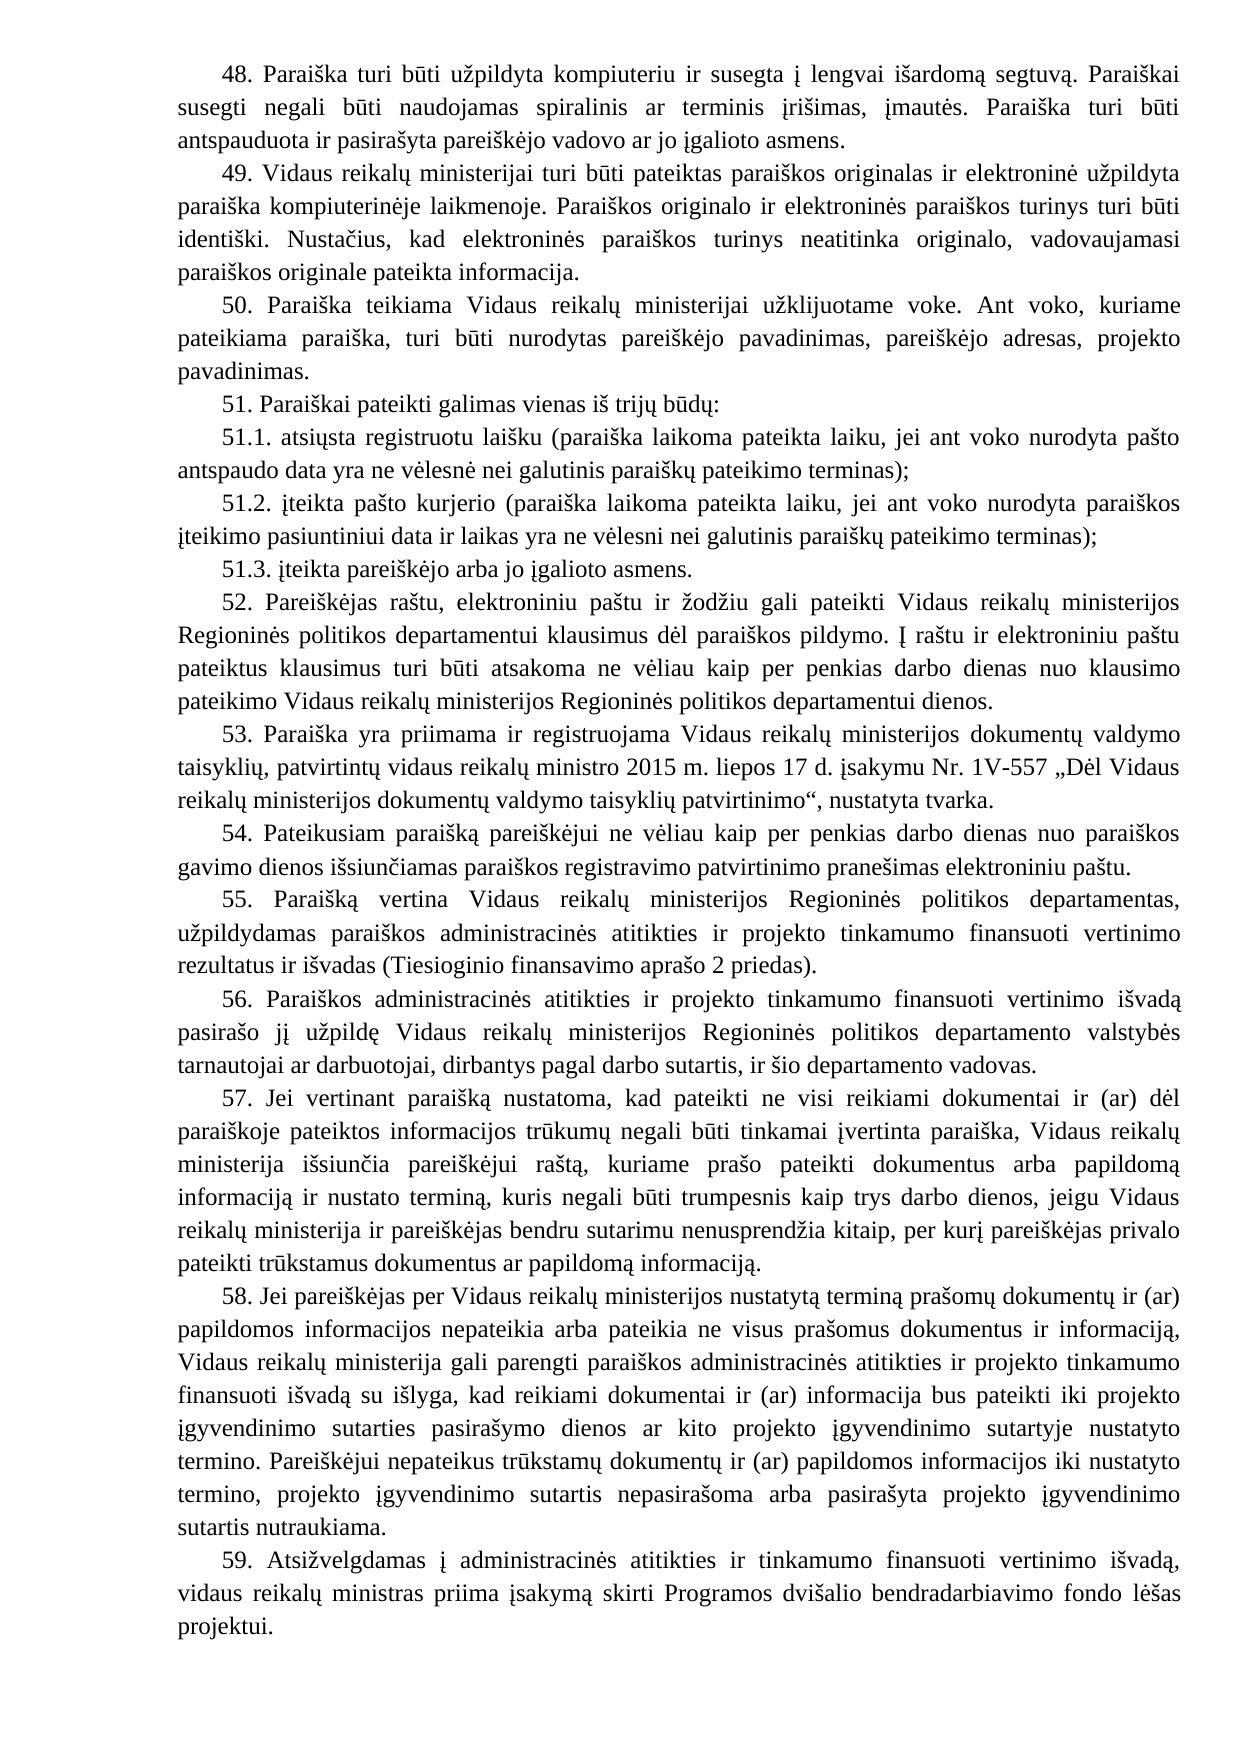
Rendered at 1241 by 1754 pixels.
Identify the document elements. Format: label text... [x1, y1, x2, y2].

text 58. Jei pareiškėjas per Vidaus reikalų ministerijos nustatytą terminą prašomų dokumentų ir (ar) papildomos informacijos nepateikia arba pateikia ne visus prašomus dokumentus ir informaciją, Vidaus reikalų ministerija gali parengti paraiškos administracinės atitikties ir projekto tinkamumo finansuoti išvadą su išlyga, kad reikiami dokumentai ir (ar) informacija bus pateikti iki projekto įgyvendinimo sutarties pasirašymo dienos ar kito projekto įgyvendinimo sutartyje nustatyto termino. Pareiškėjui nepateikus trūkstamų dokumentų ir (ar) papildomos informacijos iki nustatyto termino, projekto įgyvendinimo sutartis nepasirašoma arba pasirašyta projekto įgyvendinimo sutartis nutraukiama. [177, 1281, 1181, 1541]
text 51.2. įteikta pašto kurjerio (paraiška laikoma pateikta laiku, jei ant voko nurodyta paraiškos įteikimo pasiuntiniui data ir laikas yra ne vėlesni nei galutinis paraiškų pateikimo terminas); [177, 488, 1181, 550]
text 49. Vidaus reikalų ministerijai turi būti pateiktas paraiškos originalas ir elektroninė užpildyta paraiška kompiuterinėje laikmenoje. Paraiškos originalo ir elektroninės paraiškos turinys turi būti identiški. Nustačius, kad elektroninės paraiškos turinys neatitinka originalo, vadovaujamasi paraiškos originale pateikta informacija. [177, 158, 1181, 286]
text 57. Jei vertinant paraišką nustatoma, kad pateikti ne visi reikiami dokumentai ir (ar) dėl paraiškoje pateiktos informacijos trūkumų negali būti tinkamai įvertinta paraiška, Vidaus reikalų ministerija išsiunčia pareiškėjui raštą, kuriame prašo pateikti dokumentus arba papildomą informaciją ir nustato terminą, kuris negali būti trumpesnis kaip trys darbo dienos, jeigu Vidaus reikalų ministerija ir pareiškėjas bendru sutarimu nenusprendžia kitaip, per kurį pareiškėjas privalo pateikti trūkstamus dokumentus ar papildomą informaciją. [177, 1083, 1181, 1277]
text 54. Pateikusiam paraišką pareiškėjui ne vėliau kaip per penkias darbo dienas nuo paraiškos gavimo dienos išsiunčiamas paraiškos registravimo patvirtinimo pranešimas elektroniniu paštu. [177, 818, 1181, 880]
text 56. Paraiškos administracinės atitikties ir projekto tinkamumo finansuoti vertinimo išvadą pasirašo jį užpildę Vidaus reikalų ministerijos Regioninės politikos departamento valstybės tarnautojai ar darbuotojai, dirbantys pagal darbo sutartis, ir šio departamento vadovas. [177, 984, 1181, 1078]
text 55. Paraišką vertina Vidaus reikalų ministerijos Regioninės politikos departamentas, užpildydamas paraiškos administracinės atitikties ir projekto tinkamumo finansuoti vertinimo rezultatus ir išvadas (Tiesioginio finansavimo aprašo 2 priedas). [177, 884, 1181, 979]
text 52. Pareiškėjas raštu, elektroniniu paštu ir žodžiu gali pateikti Vidaus reikalų ministerijos Regioninės politikos departamentui klausimus dėl paraiškos pildymo. Į raštu ir elektroniniu paštu pateiktus klausimus turi būti atsakoma ne vėliau kaip per penkias darbo dienas nuo klausimo pateikimo Vidaus reikalų ministerijos Regioninės politikos departamentui dienos. [177, 587, 1181, 715]
text 50. Paraiška teikiama Vidaus reikalų ministerijai užklijuotame voke. Ant voko, kuriame pateikiama paraiška, turi būti nurodytas pareiškėjo pavadinimas, pareiškėjo adresas, projekto pavadinimas. [177, 290, 1181, 385]
text 51.1. atsiųsta registruotu laišku (paraiška laikoma pateikta laiku, jei ant voko nurodyta pašto antspaudo data yra ne vėlesnė nei galutinis paraiškų pateikimo terminas); [177, 422, 1181, 484]
text 48. Paraiška turi būti užpildyta kompiuteriu ir susegta į lengvai išardomą segtuvą. Paraiškai susegti negali būti naudojamas spiralinis ar terminis įrišimas, įmautės. Paraiška turi būti antspauduota ir pasirašyta pareiškėjo vadovo ar jo įgalioto asmens. [177, 59, 1181, 154]
text 53. Paraiška yra priimama ir registruojama Vidaus reikalų ministerijos dokumentų valdymo taisyklių, patvirtintų vidaus reikalų ministro 2015 m. liepos 17 d. įsakymu Nr. 1V-557 „Dėl Vidaus reikalų ministerijos dokumentų valdymo taisyklių patvirtinimo“, nustatyta tvarka. [177, 719, 1181, 814]
text 59. Atsižvelgdamas į administracinės atitikties ir tinkamumo finansuoti vertinimo išvadą, vidaus reikalų ministras priima įsakymą skirti Programos dvišalio bendradarbiavimo fondo lėšas projektui. [177, 1545, 1181, 1640]
text 51.3. įteikta pareiškėjo arba jo įgalioto asmens. [177, 554, 1181, 583]
text 51. Paraiškai pateikti galimas vienas iš trijų būdų: [177, 389, 1181, 418]
